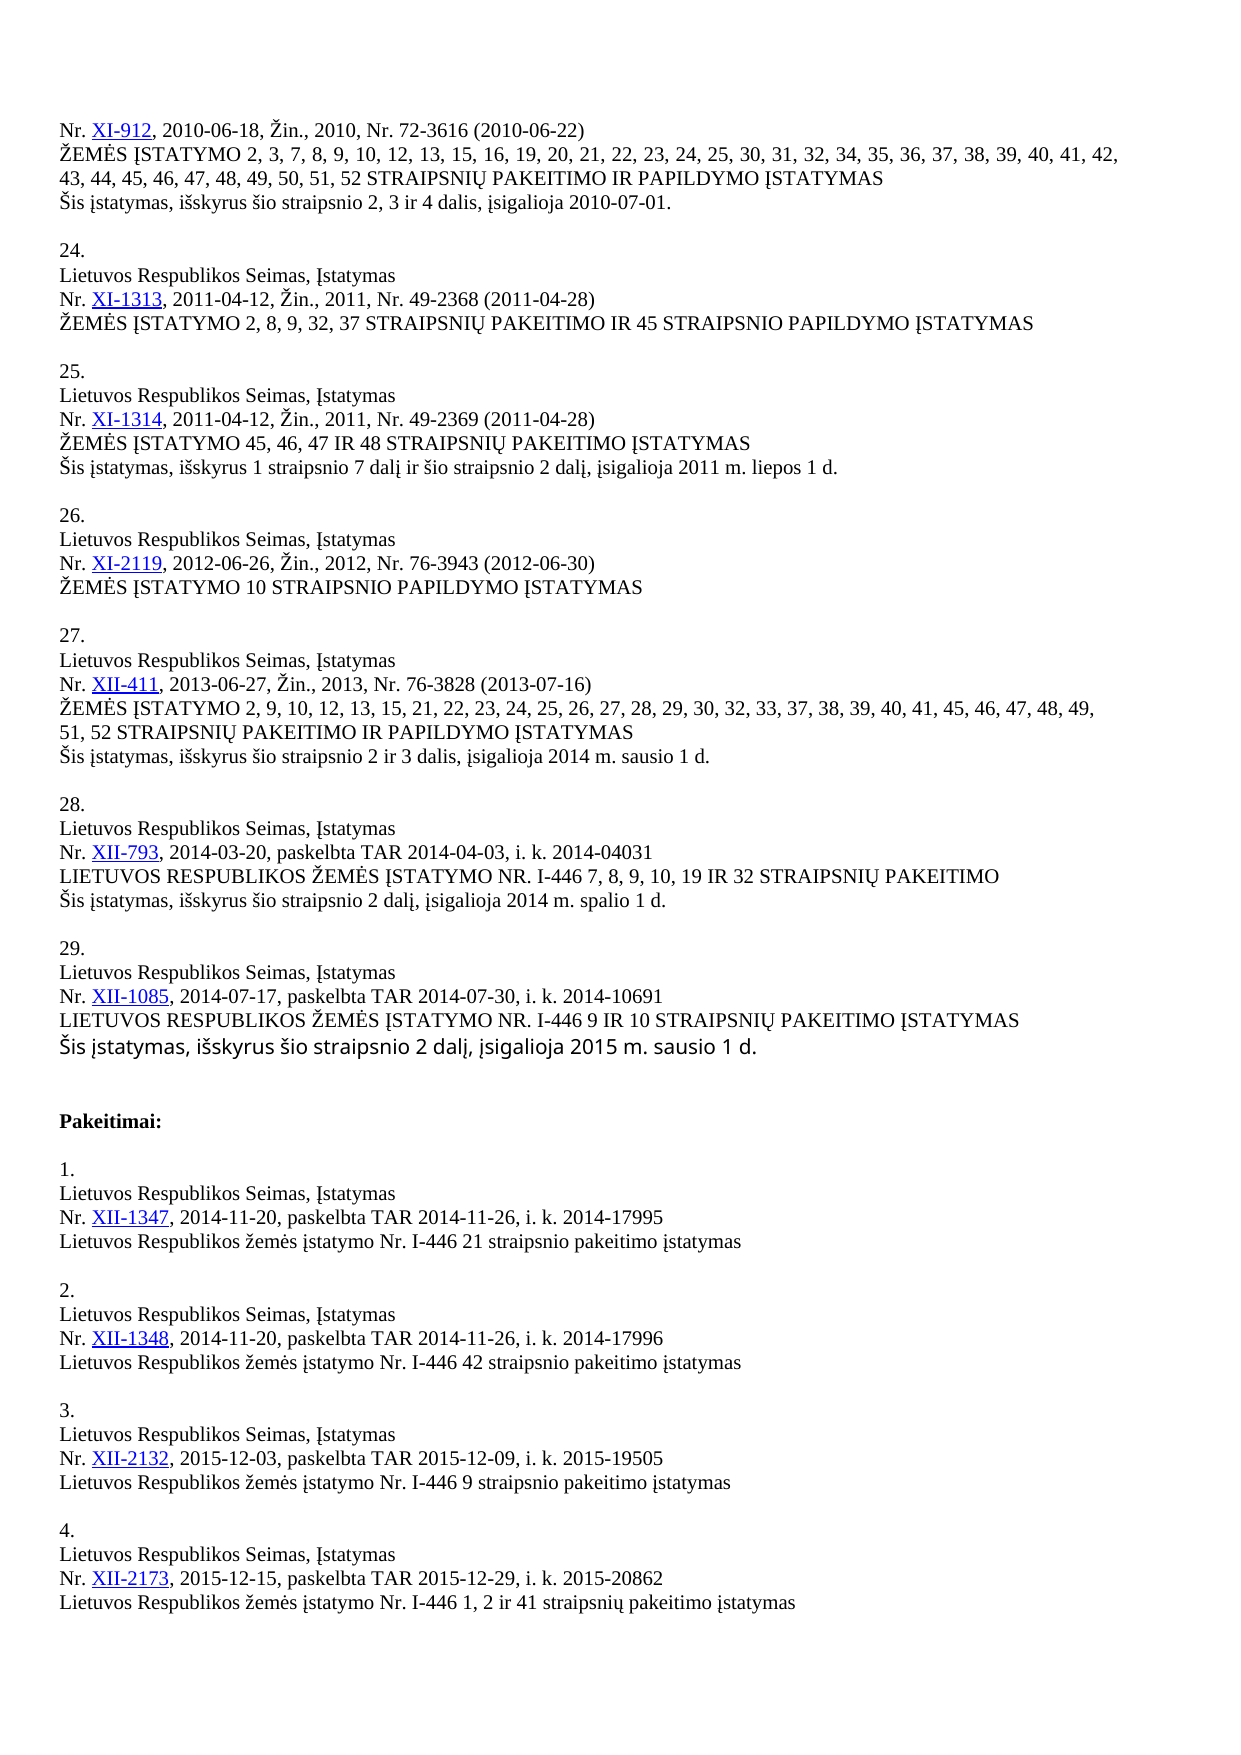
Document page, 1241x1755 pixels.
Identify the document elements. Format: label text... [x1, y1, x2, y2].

text Nr. XII-2173, 2015-12-15, paskelbta TAR 2015-12-29, i. k. 2015-20862 [59, 1566, 1122, 1590]
text Lietuvos Respublikos Seimas, Įstatymas [59, 1422, 1122, 1446]
text 3. [59, 1398, 1122, 1422]
text Lietuvos Respublikos žemės įstatymo Nr. I-446 1, 2 ir 41 straipsnių pakeitimo įstatymas [59, 1590, 1122, 1614]
text LIETUVOS RESPUBLIKOS ŽEMĖS ĮSTATYMO NR. I-446 9 IR 10 STRAIPSNIŲ PAKEITIMO ĮSTATYMAS [59, 1008, 1122, 1032]
text Lietuvos Respublikos Seimas, Įstatymas [59, 1302, 1122, 1326]
text 29. [59, 936, 1122, 960]
text Nr. XII-411, 2013-06-27, Žin., 2013, Nr. 76-3828 (2013-07-16) [59, 672, 1122, 696]
text Šis įstatymas, išskyrus šio straipsnio 2 dalį, įsigalioja 2015 m. sausio 1 d. [59, 1032, 1122, 1061]
text Lietuvos Respublikos žemės įstatymo Nr. I-446 42 straipsnio pakeitimo įstatymas [59, 1350, 1122, 1374]
text Šis įstatymas, išskyrus šio straipsnio 2, 3 ir 4 dalis, įsigalioja 2010-07-01. [59, 190, 1122, 214]
text Lietuvos Respublikos Seimas, Įstatymas [59, 1181, 1122, 1205]
text Pakeitimai: [59, 1109, 1122, 1133]
text 24. [59, 238, 1122, 262]
text ŽEMĖS ĮSTATYMO 2, 9, 10, 12, 13, 15, 21, 22, 23, 24, 25, 26, 27, 28, 29, 30, 32, 33, 37, 38, 39, 40, 41, 45, 46, 47, 48, 49, 51, 52 STRAIPSNIŲ PAKEITIMO IR PAPILDYMO ĮSTATYMAS [59, 696, 1122, 744]
text Nr. XI-1314, 2011-04-12, Žin., 2011, Nr. 49-2369 (2011-04-28) [59, 407, 1122, 431]
text 25. [59, 359, 1122, 383]
text Šis įstatymas, išskyrus 1 straipsnio 7 dalį ir šio straipsnio 2 dalį, įsigalioja 2011 m. liepos 1 d. [59, 455, 1122, 479]
text Nr. XII-1348, 2014-11-20, paskelbta TAR 2014-11-26, i. k. 2014-17996 [59, 1326, 1122, 1350]
text Nr. XI-912, 2010-06-18, Žin., 2010, Nr. 72-3616 (2010-06-22) [59, 118, 1122, 142]
text Lietuvos Respublikos Seimas, Įstatymas [59, 816, 1122, 840]
text 27. [59, 623, 1122, 647]
text Lietuvos Respublikos Seimas, Įstatymas [59, 262, 1122, 287]
text Lietuvos Respublikos Seimas, Įstatymas [59, 527, 1122, 551]
text Lietuvos Respublikos Seimas, Įstatymas [59, 383, 1122, 407]
text Nr. XI-2119, 2012-06-26, Žin., 2012, Nr. 76-3943 (2012-06-30) [59, 551, 1122, 575]
text LIETUVOS RESPUBLIKOS ŽEMĖS ĮSTATYMO NR. I-446 7, 8, 9, 10, 19 IR 32 STRAIPSNIŲ PAKEITIMO [59, 864, 1122, 888]
text 28. [59, 792, 1122, 816]
text 4. [59, 1518, 1122, 1542]
text Nr. XII-2132, 2015-12-03, paskelbta TAR 2015-12-09, i. k. 2015-19505 [59, 1446, 1122, 1470]
text 26. [59, 503, 1122, 527]
text 1. [59, 1157, 1122, 1181]
text 2. [59, 1277, 1122, 1302]
text Lietuvos Respublikos Seimas, Įstatymas [59, 960, 1122, 984]
text Lietuvos Respublikos žemės įstatymo Nr. I-446 21 straipsnio pakeitimo įstatymas [59, 1229, 1122, 1253]
text ŽEMĖS ĮSTATYMO 10 STRAIPSNIO PAPILDYMO ĮSTATYMAS [59, 575, 1122, 599]
text Šis įstatymas, išskyrus šio straipsnio 2 ir 3 dalis, įsigalioja 2014 m. sausio 1 d. [59, 744, 1122, 768]
text ŽEMĖS ĮSTATYMO 2, 3, 7, 8, 9, 10, 12, 13, 15, 16, 19, 20, 21, 22, 23, 24, 25, 30, 31, 32, 34, 35, 36, 37, 38, 39, 40, 41, 42, 43, 44, 45, 46, 47, 48, 49, 50, 51, 52 STRAIPSNIŲ PAKEITIMO IR PAPILDYMO ĮSTATYMAS [59, 142, 1122, 190]
text Nr. XII-793, 2014-03-20, paskelbta TAR 2014-04-03, i. k. 2014-04031 [59, 840, 1122, 864]
text Nr. XII-1347, 2014-11-20, paskelbta TAR 2014-11-26, i. k. 2014-17995 [59, 1205, 1122, 1229]
text Šis įstatymas, išskyrus šio straipsnio 2 dalį, įsigalioja 2014 m. spalio 1 d. [59, 888, 1122, 912]
text Lietuvos Respublikos Seimas, Įstatymas [59, 1542, 1122, 1566]
text Nr. XI-1313, 2011-04-12, Žin., 2011, Nr. 49-2368 (2011-04-28) [59, 287, 1122, 311]
text Lietuvos Respublikos Seimas, Įstatymas [59, 647, 1122, 672]
text Lietuvos Respublikos žemės įstatymo Nr. I-446 9 straipsnio pakeitimo įstatymas [59, 1470, 1122, 1494]
text ŽEMĖS ĮSTATYMO 45, 46, 47 IR 48 STRAIPSNIŲ PAKEITIMO ĮSTATYMAS [59, 431, 1122, 455]
text ŽEMĖS ĮSTATYMO 2, 8, 9, 32, 37 STRAIPSNIŲ PAKEITIMO IR 45 STRAIPSNIO PAPILDYMO ĮSTATYMAS [59, 311, 1122, 335]
text Nr. XII-1085, 2014-07-17, paskelbta TAR 2014-07-30, i. k. 2014-10691 [59, 984, 1122, 1008]
